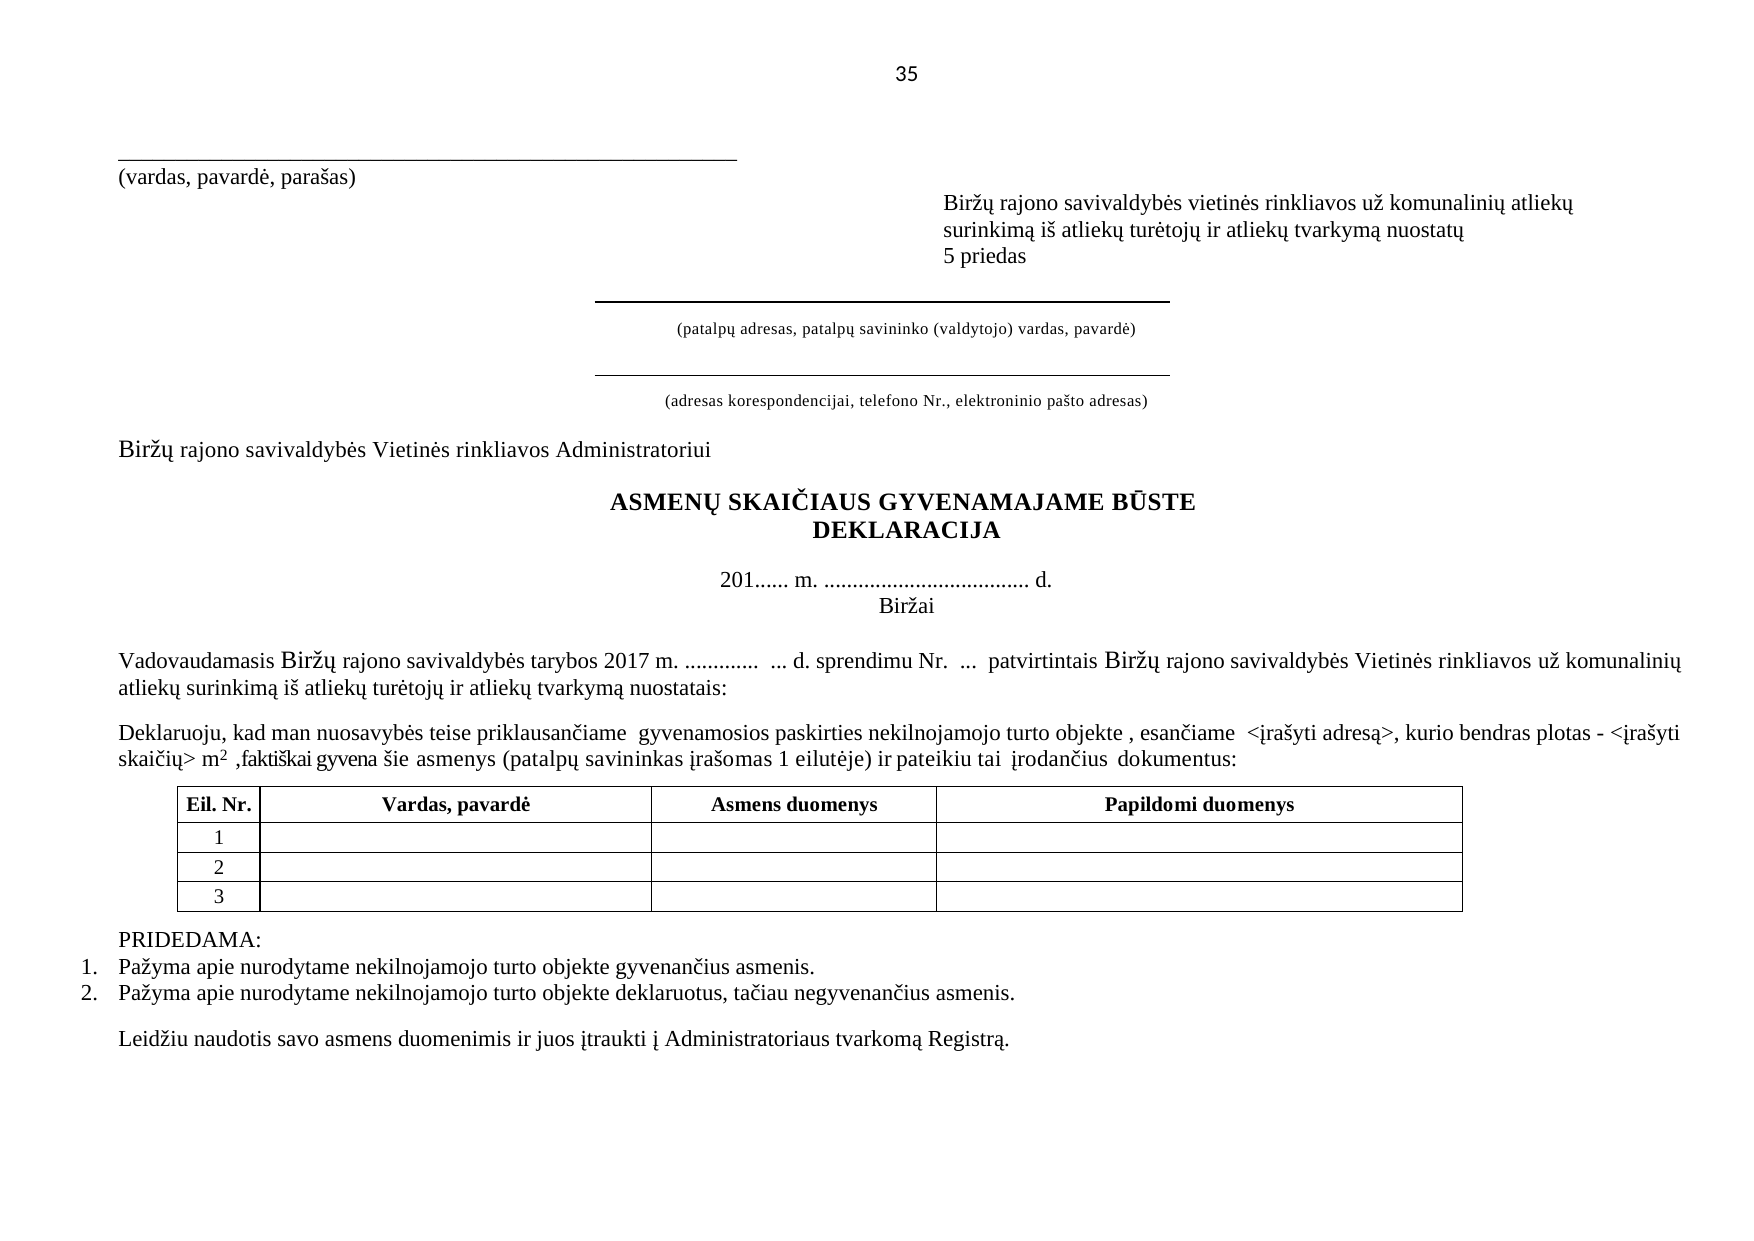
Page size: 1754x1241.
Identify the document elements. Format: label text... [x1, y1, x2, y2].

text Biržų rajono savivaldybės Vietinės rinkliavos Administratoriui [118, 434, 1695, 463]
table_header Eil. Nr. [178, 787, 259, 822]
table_cell [261, 882, 651, 911]
table_cell [261, 853, 651, 881]
table_cell 1 [178, 823, 259, 852]
text surinkimą iš atliekų turėtojų ir atliekų tvarkymą nuostatų [118, 216, 1695, 242]
text (patalpų adresas, patalpų savininko (valdytojo) vardas, pavardė) [118, 319, 1695, 338]
table_cell [652, 853, 936, 881]
text 2. Pažyma apie nurodytame nekilnojamojo turto objekte deklaruotus, tačiau negyvenančius asmenis. [81, 979, 1695, 1006]
table_cell [937, 853, 1462, 881]
text PRIDEDAMA: [118, 926, 1695, 953]
table_cell 2 [178, 853, 259, 881]
text 1. Pažyma apie nurodytame nekilnojamojo turto objekte gyvenančius asmenis. [81, 953, 1695, 979]
table_cell [652, 882, 936, 911]
table_cell [261, 823, 651, 852]
text (adresas korespondencijai, telefono Nr., elektroninio pašto adresas) [118, 391, 1695, 410]
text Leidžiu naudotis savo asmens duomenimis ir juos įtraukti į Administratoriaus tvarkomą Registrą. [118, 1025, 1695, 1051]
text Biržų rajono savivaldybės vietinės rinkliavos už komunalinių atliekų [118, 189, 1695, 216]
text DEKLARACIJA [118, 516, 1695, 544]
text 201...... m. .................................... d. [118, 566, 1695, 592]
text 5 priedas [118, 242, 1695, 268]
text Biržai [118, 592, 1695, 618]
text Deklaruoju, kad man nuosavybės teise priklausančiame gyvenamosios paskirties nekilnojamojo turto objekte , esančiame <įrašyti adresą>, kurio bendras plotas - <įrašyti skaičių> m2 ,faktiškai gyvena šie asmenys (patalpų savininkas įrašomas 1 eilutėje) ir pateikiu tai įrodančius dokumentus: [118, 719, 1695, 772]
table_header Vardas, pavardė [261, 787, 651, 822]
text ASMENŲ SKAIČIAUS GYVENAMAJAME BŪSTE [118, 487, 1695, 516]
table_header Asmens duomenys [652, 787, 936, 822]
table_cell [937, 823, 1462, 852]
table_cell [652, 823, 936, 852]
text ______________________________________________________ [118, 137, 1695, 163]
table_cell [937, 882, 1462, 911]
table_cell 3 [178, 882, 259, 911]
text (vardas, pavardė, parašas) [118, 163, 1695, 189]
text Vadovaudamasis Biržų rajono savivaldybės tarybos 2017 m. ............. ... d. sprendimu Nr. ... patvirtintais Biržų rajono savivaldybės Vietinės rinkliavos už komunalinių atliekų surinkimą iš atliekų turėtojų ir atliekų tvarkymą nuostatais: [118, 645, 1695, 700]
table_header Papildomi duomenys [937, 787, 1462, 822]
